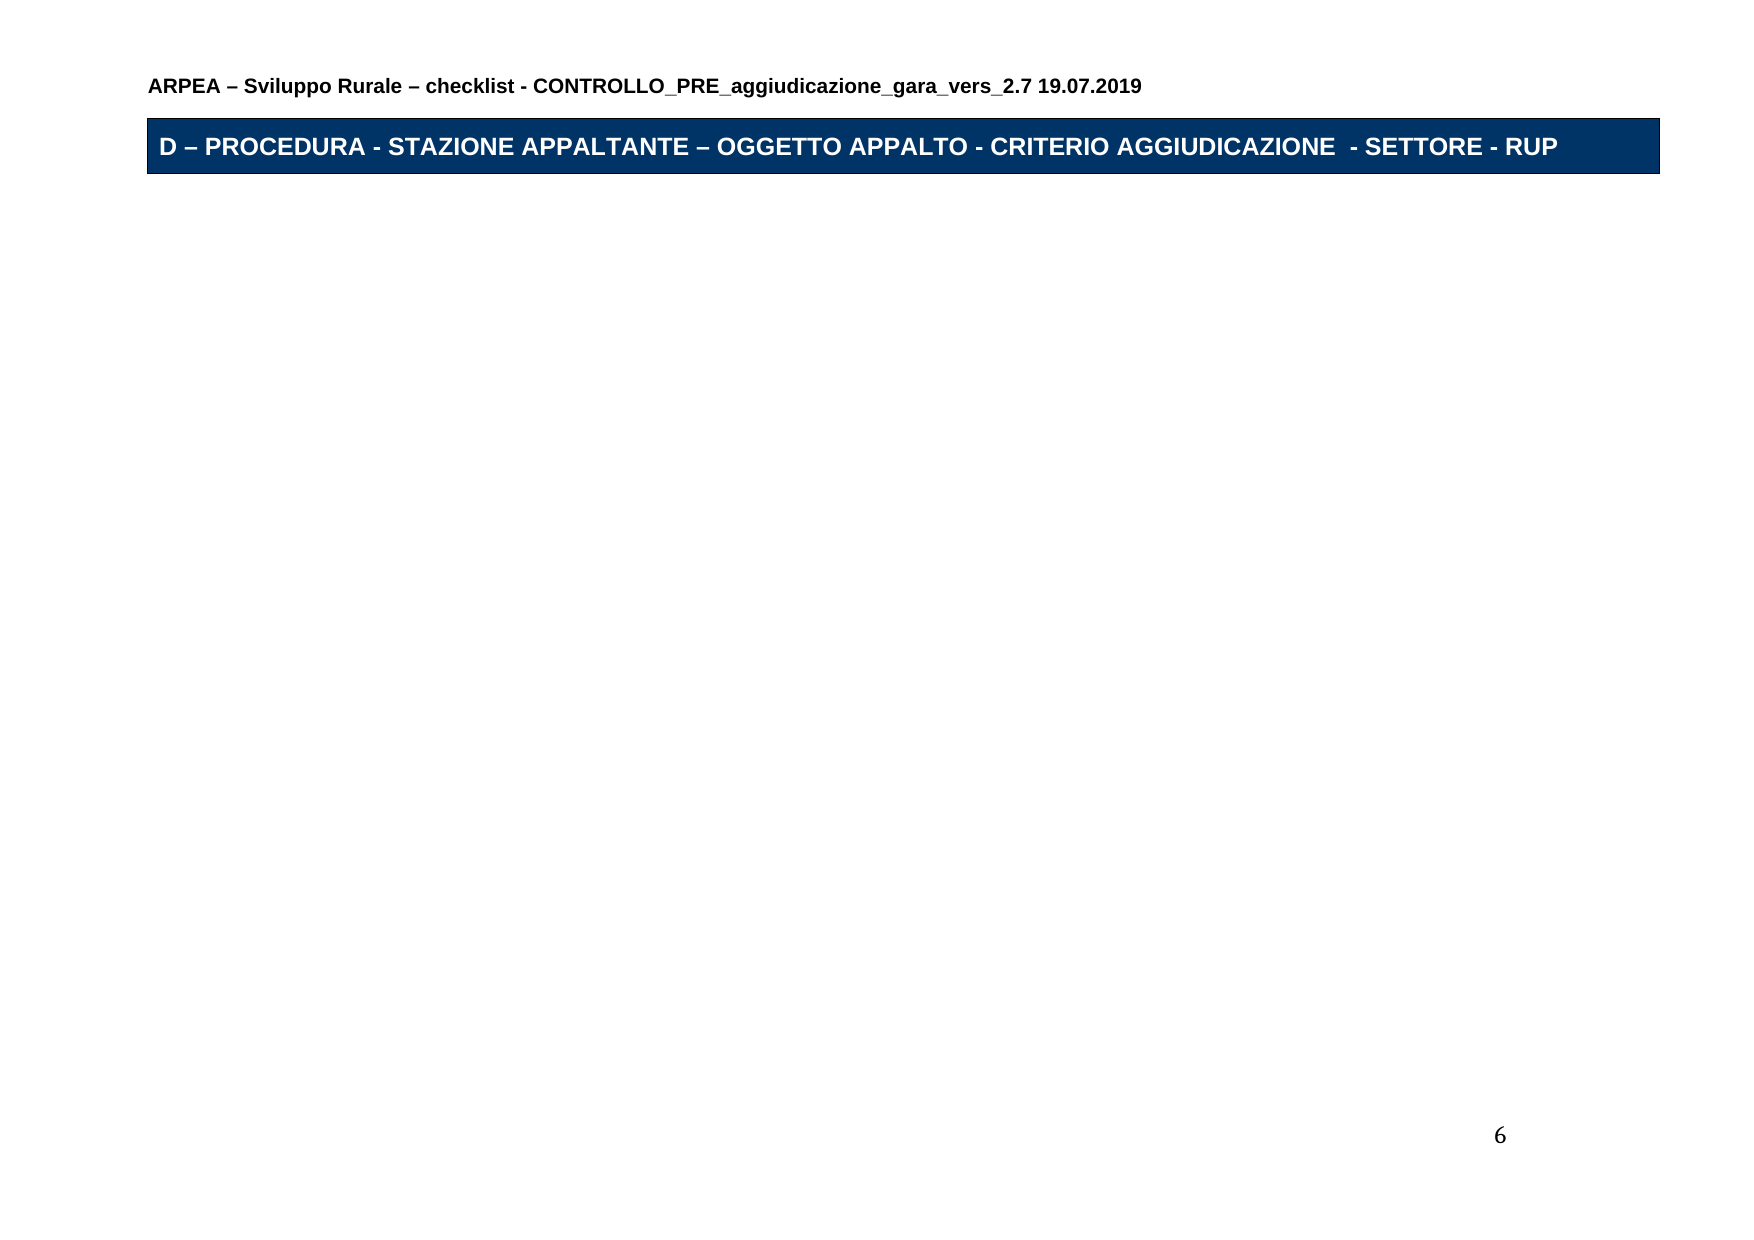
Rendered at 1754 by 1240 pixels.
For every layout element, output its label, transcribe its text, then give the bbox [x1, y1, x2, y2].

table_header D – PROCEDURA - STAZIONE APPALTANTE – OGGETTO APPALTO - CRITERIO AGGIUDICAZIONE - SETTORE - RUP [148, 119, 1659, 173]
